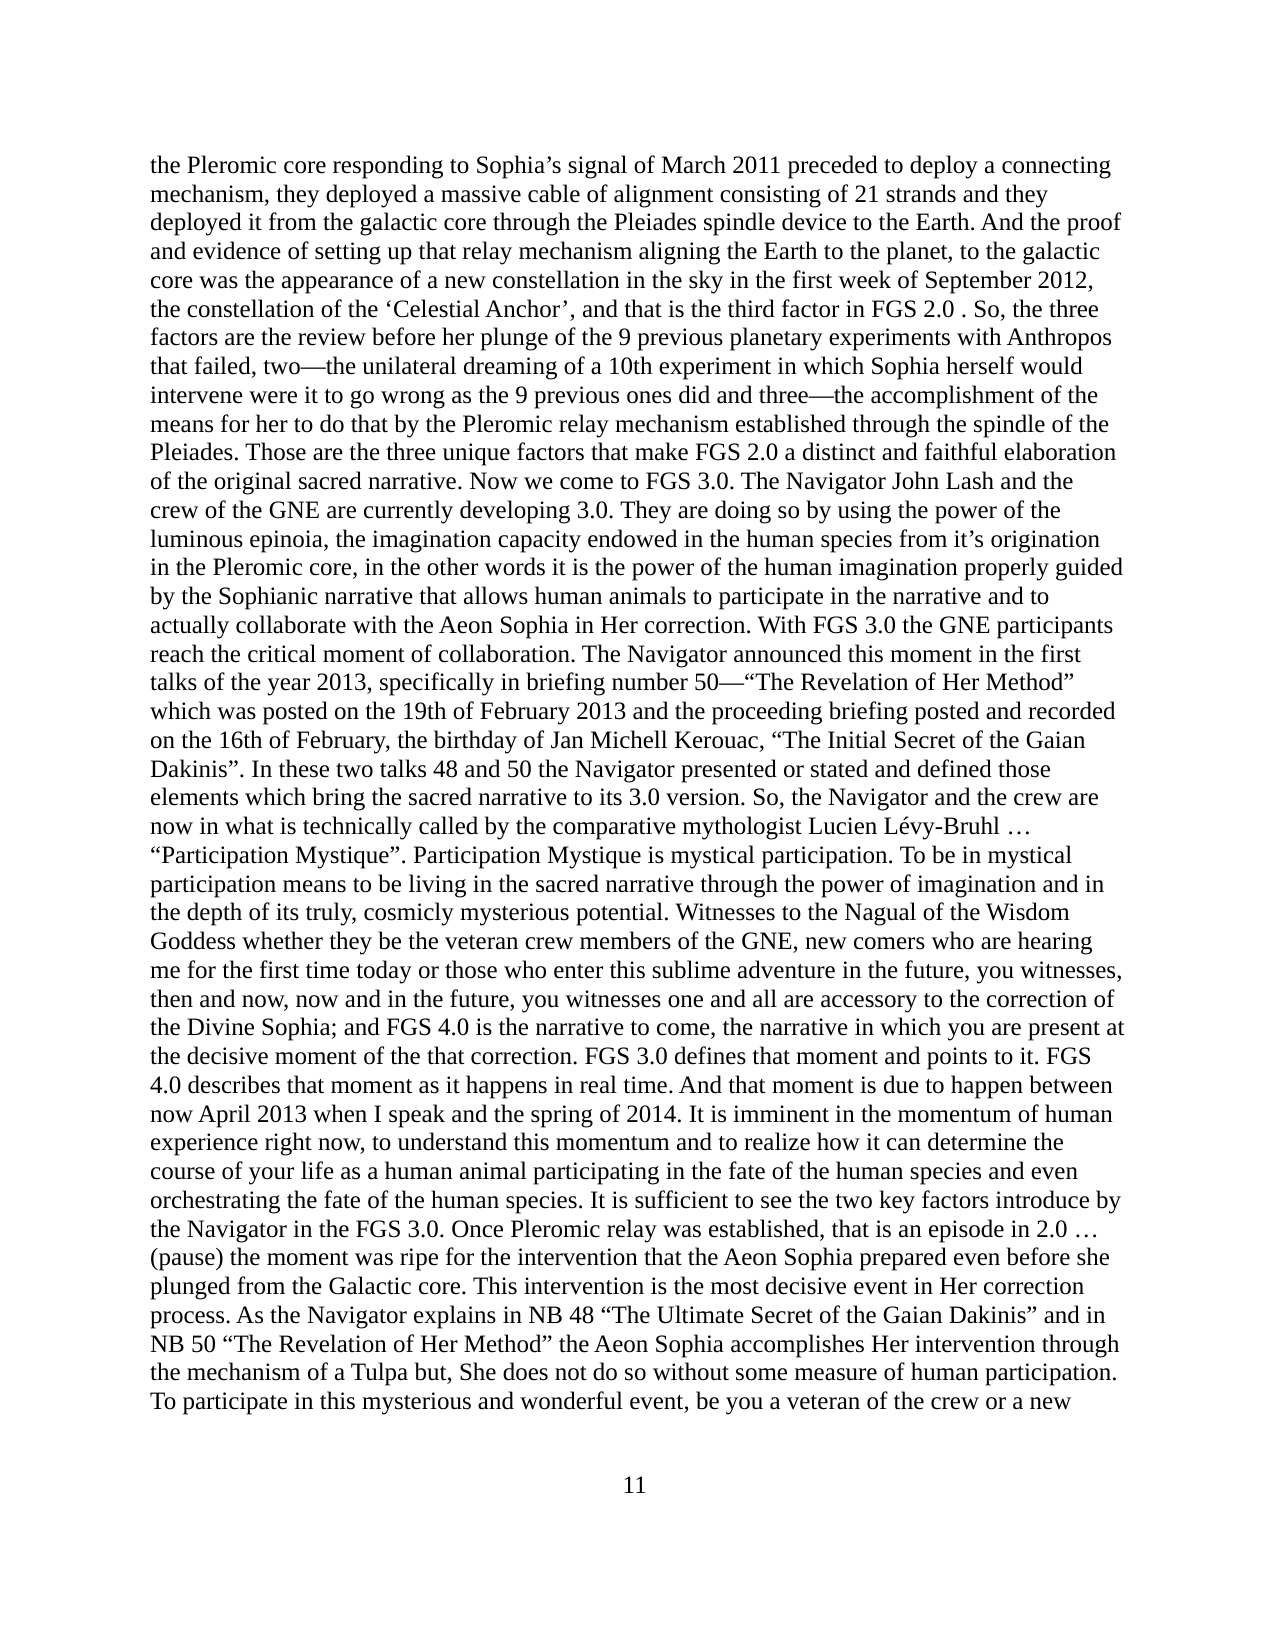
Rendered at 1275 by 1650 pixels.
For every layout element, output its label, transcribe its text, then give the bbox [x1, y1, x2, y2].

text the Pleromic core responding to Sophia’s signal of March 2011 preceded to deploy a connecting mechanism, they deployed a massive cable of alignment consisting of 21 strands and they deployed it from the galactic core through the Pleiades spindle device to the Earth. And the proof and evidence of setting up that relay mechanism aligning the Earth to the planet, to the galactic core was the appearance of a new constellation in the sky in the first week of September 2012, the constellation of the ‘Celestial Anchor’, and that is the third factor in FGS 2.0 . So, the three factors are the review before her plunge of the 9 previous planetary experiments with Anthropos that failed, two—the unilateral dreaming of a 10th experiment in which Sophia herself would intervene were it to go wrong as the 9 previous ones did and three—the accomplishment of the means for her to do that by the Pleromic relay mechanism established through the spindle of the Pleiades. Those are the three unique factors that make FGS 2.0 a distinct and faithful elaboration of the original sacred narrative. Now we come to FGS 3.0. The Navigator John Lash and the crew of the GNE are currently developing 3.0. They are doing so by using the power of the luminous epinoia, the imagination capacity endowed in the human species from it’s origination in the Pleromic core, in the other words it is the power of the human imagination properly guided by the Sophianic narrative that allows human animals to participate in the narrative and to actually collaborate with the Aeon Sophia in Her correction. With FGS 3.0 the GNE participants reach the critical moment of collaboration. The Navigator announced this moment in the first talks of the year 2013, specifically in briefing number 50—“The Revelation of Her Method” which was posted on the 19th of February 2013 and the proceeding briefing posted and recorded on the 16th of February, the birthday of Jan Michell Kerouac, “The Initial Secret of the Gaian Dakinis”. In these two talks 48 and 50 the Navigator presented or stated and defined those elements which bring the sacred narrative to its 3.0 version. So, the Navigator and the crew are now in what is technically called by the comparative mythologist Lucien Lévy-Bruhl … “Participation Mystique”. Participation Mystique is mystical participation. To be in mystical participation means to be living in the sacred narrative through the power of imagination and in the depth of its truly, cosmicly mysterious potential. Witnesses to the Nagual of the Wisdom Goddess whether they be the veteran crew members of the GNE, new comers who are hearing me for the first time today or those who enter this sublime adventure in the future, you witnesses, then and now, now and in the future, you witnesses one and all are accessory to the correction of the Divine Sophia; and FGS 4.0 is the narrative to come, the narrative in which you are present at the decisive moment of the that correction. FGS 3.0 defines that moment and points to it. FGS 4.0 describes that moment as it happens in real time. And that moment is due to happen between now April 2013 when I speak and the spring of 2014. It is imminent in the momentum of human experience right now, to understand this momentum and to realize how it can determine the course of your life as a human animal participating in the fate of the human species and even orchestrating the fate of the human species. It is sufficient to see the two key factors introduce by the Navigator in the FGS 3.0. Once Pleromic relay was established, that is an episode in 2.0 … (pause) the moment was ripe for the intervention that the Aeon Sophia prepared even before she plunged from the Galactic core. This intervention is the most decisive event in Her correction process. As the Navigator explains in NB 48 “The Ultimate Secret of the Gaian Dakinis” and in NB 50 “The Revelation of Her Method” the Aeon Sophia accomplishes Her intervention through the mechanism of a Tulpa but, She does not do so without some measure of human participation. To participate in this mysterious and wonderful event, be you a veteran of the crew or a new [150, 150, 1125, 1415]
